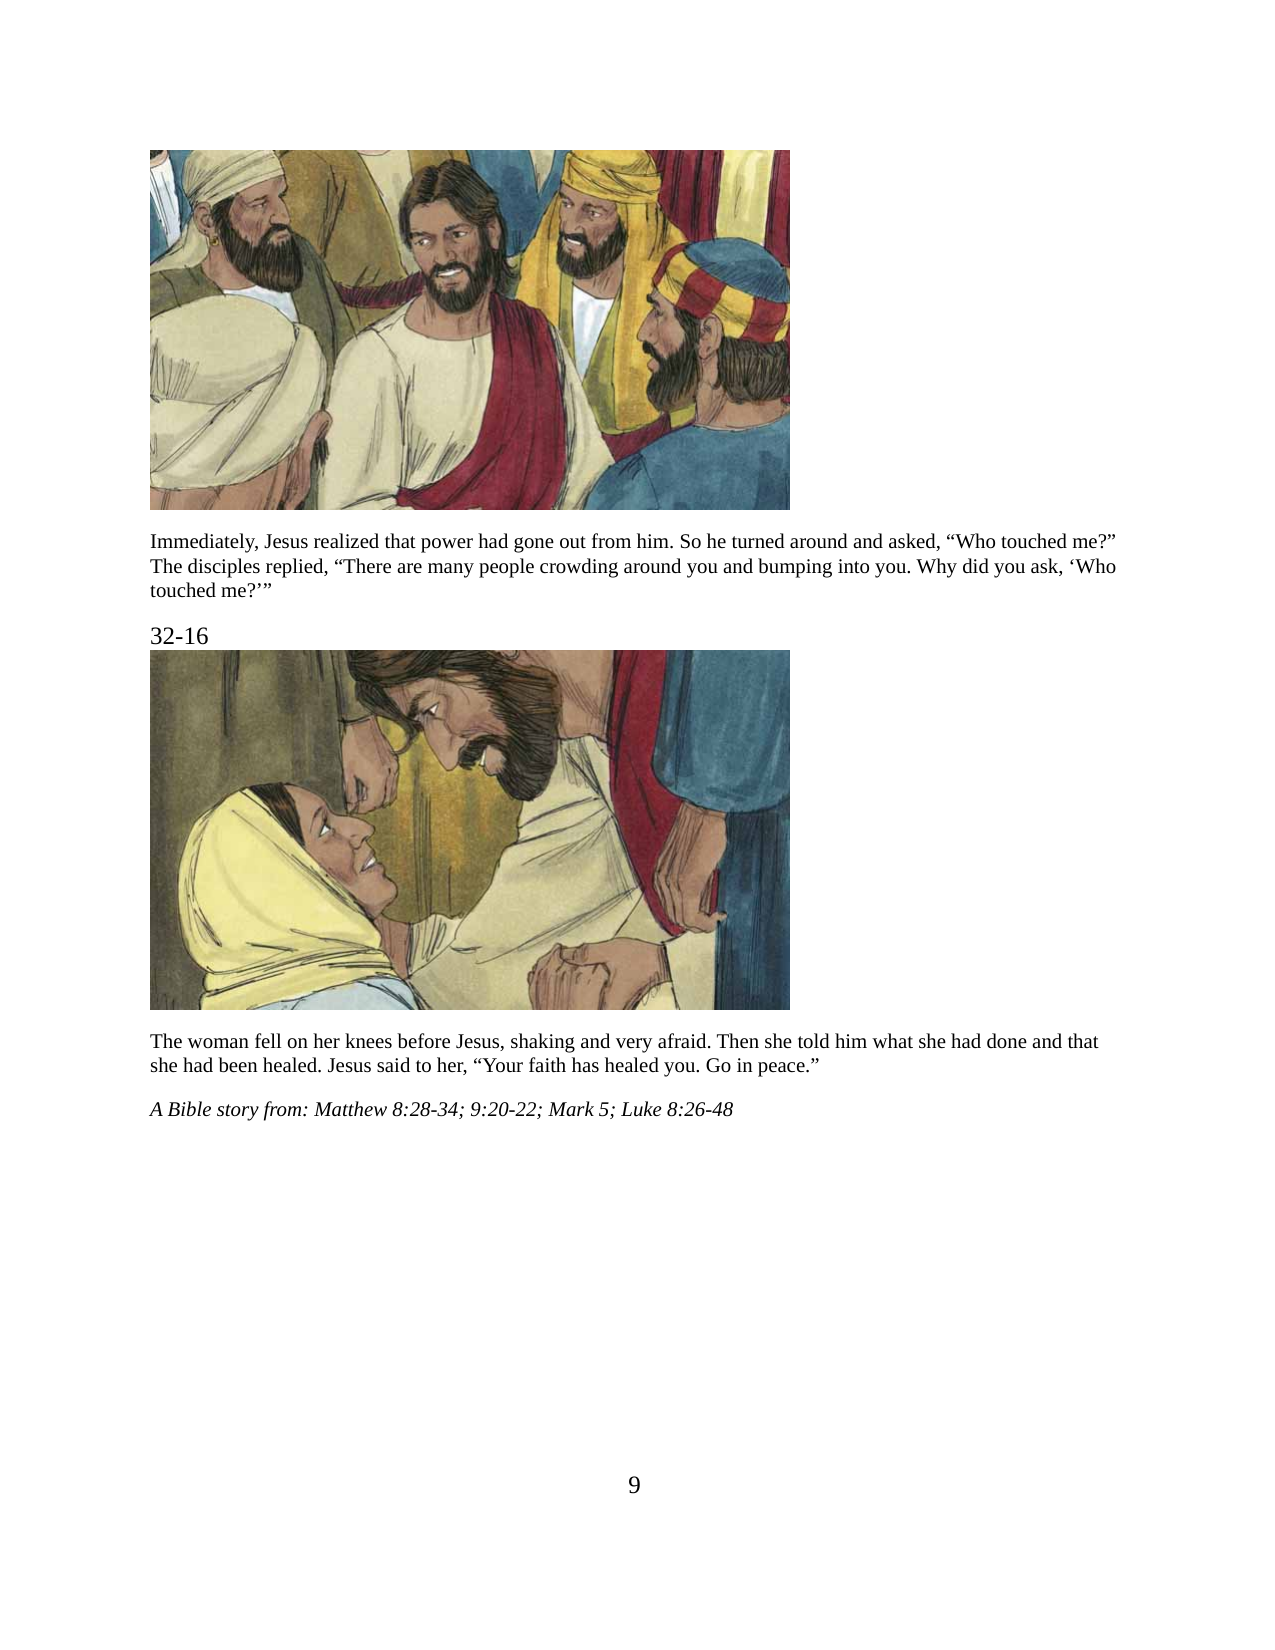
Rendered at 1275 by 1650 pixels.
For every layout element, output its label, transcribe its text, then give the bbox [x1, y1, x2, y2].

subtitle 32-16 [150, 621, 1125, 650]
picture [150, 650, 790, 1010]
text Immediately, Jesus realized that power had gone out from him. So he turned around and asked, “Who touched me?” The disciples replied, “There are many people crowding around you and bumping into you. Why did you ask, ‘Who touched me?’” [150, 529, 1125, 602]
picture [150, 150, 790, 510]
text A Bible story from: Matthew 8:28-34; 9:20-22; Mark 5; Luke 8:26-48 [150, 1097, 1125, 1121]
text The woman fell on her knees before Jesus, shaking and very afraid. Then she told him what she had done and that she had been healed. Jesus said to her, “Your faith has healed you. Go in peace.” [150, 1029, 1125, 1077]
